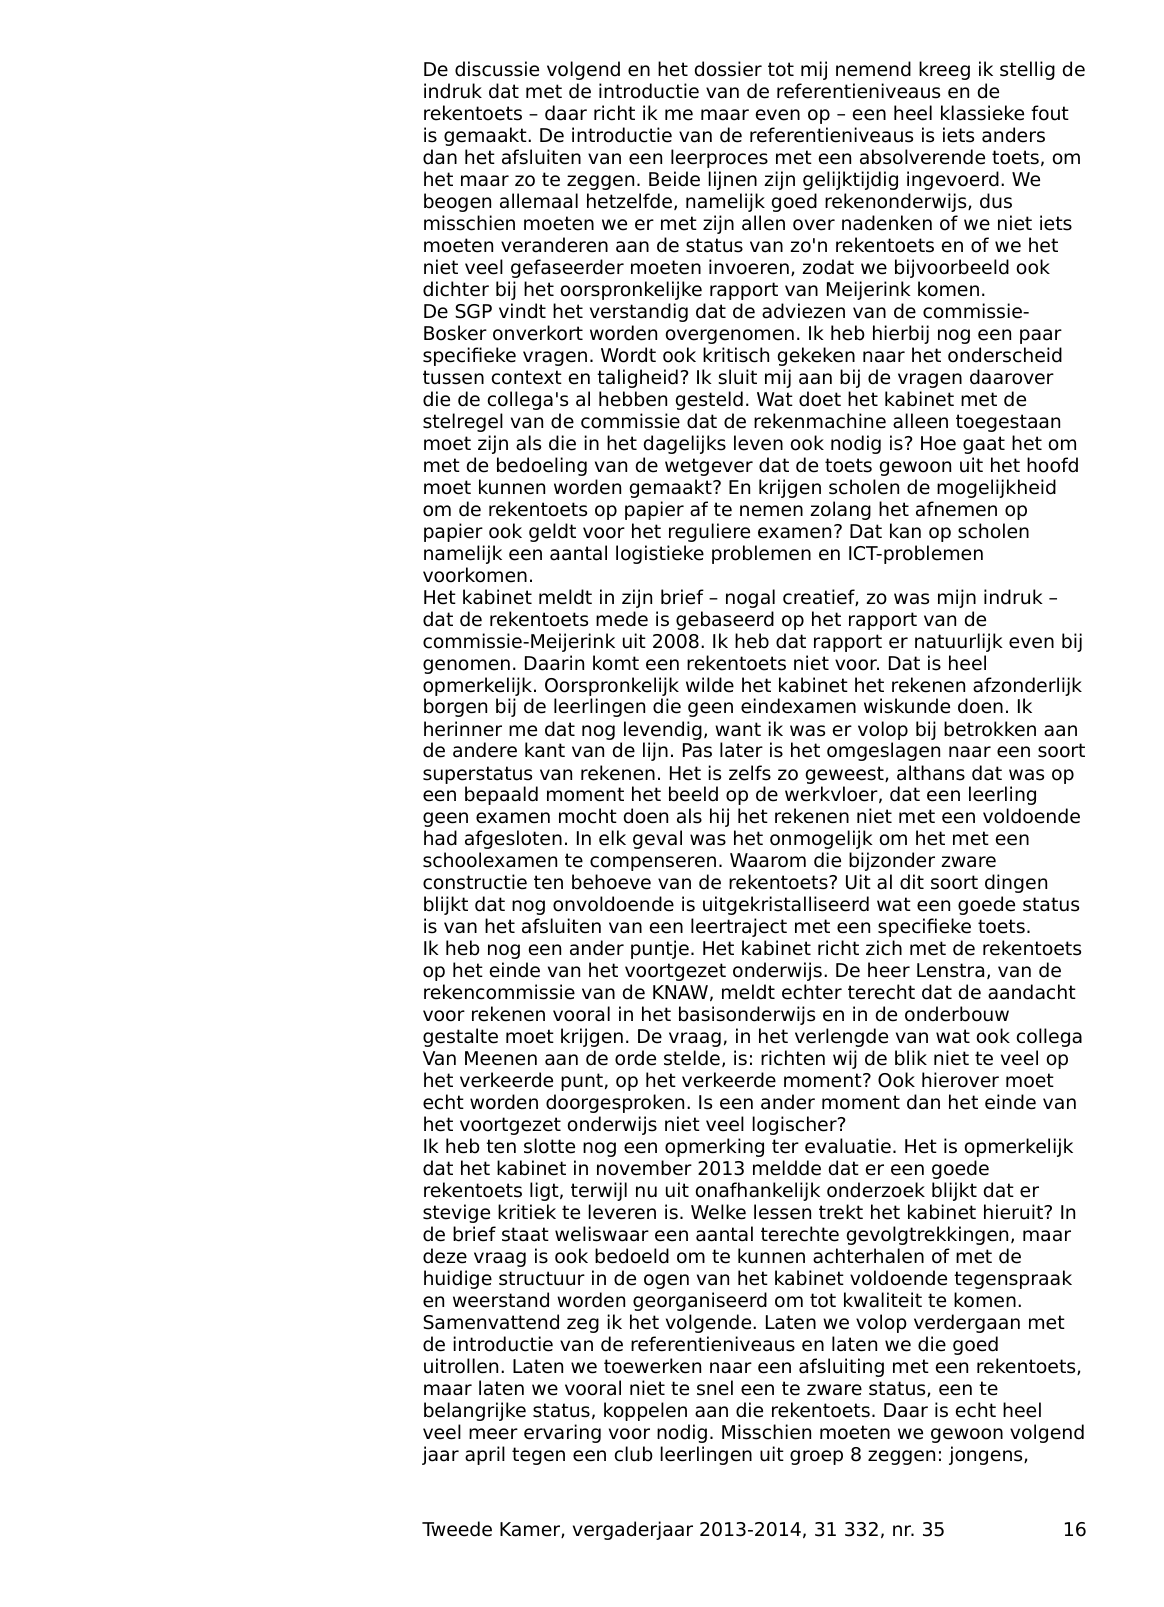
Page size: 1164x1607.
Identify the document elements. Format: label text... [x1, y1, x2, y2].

text Ik heb ten slotte nog een opmerking ter evaluatie. Het is opmerkelijk dat het kabinet in november 2013 meldde dat er een goede rekentoets ligt, terwijl nu uit onafhankelijk onderzoek blijkt dat er stevige kritiek te leveren is. Welke lessen trekt het kabinet hieruit? In de brief staat weliswaar een aantal terechte gevolgtrekkingen, maar deze vraag is ook bedoeld om te kunnen achterhalen of met de huidige structuur in de ogen van het kabinet voldoende tegenspraak en weerstand worden georganiseerd om tot kwaliteit te komen. [422, 1136, 1087, 1312]
text Het kabinet meldt in zijn brief – nogal creatief, zo was mijn indruk – dat de rekentoets mede is gebaseerd op het rapport van de commissie-Meijerink uit 2008. Ik heb dat rapport er natuurlijk even bij genomen. Daarin komt een rekentoets niet voor. Dat is heel opmerkelijk. Oorspronkelijk wilde het kabinet het rekenen afzonderlijk borgen bij de leerlingen die geen eindexamen wiskunde doen. Ik herinner me dat nog levendig, want ik was er volop bij betrokken aan de andere kant van de lijn. Pas later is het omgeslagen naar een soort superstatus van rekenen. Het is zelfs zo geweest, althans dat was op een bepaald moment het beeld op de werkvloer, dat een leerling geen examen mocht doen als hij het rekenen niet met een voldoende had afgesloten. In elk geval was het onmogelijk om het met een schoolexamen te compenseren. Waarom die bijzonder zware constructie ten behoeve van de rekentoets? Uit al dit soort dingen blijkt dat nog onvoldoende is uitgekristalliseerd wat een goede status is van het afsluiten van een leertraject met een specifieke toets. [422, 587, 1087, 938]
text Samenvattend zeg ik het volgende. Laten we volop verdergaan met de introductie van de referentieniveaus en laten we die goed uitrollen. Laten we toewerken naar een afsluiting met een rekentoets, maar laten we vooral niet te snel een te zware status, een te belangrijke status, koppelen aan die rekentoets. Daar is echt heel veel meer ervaring voor nodig. Misschien moeten we gewoon volgend jaar april tegen een club leerlingen uit groep 8 zeggen: jongens, [422, 1312, 1087, 1466]
text Ik heb nog een ander puntje. Het kabinet richt zich met de rekentoets op het einde van het voortgezet onderwijs. De heer Lenstra, van de rekencommissie van de KNAW, meldt echter terecht dat de aandacht voor rekenen vooral in het basisonderwijs en in de onderbouw gestalte moet krijgen. De vraag, in het verlengde van wat ook collega Van Meenen aan de orde stelde, is: richten wij de blik niet te veel op het verkeerde punt, op het verkeerde moment? Ook hierover moet echt worden doorgesproken. Is een ander moment dan het einde van het voortgezet onderwijs niet veel logischer? [422, 938, 1087, 1136]
text De SGP vindt het verstandig dat de adviezen van de commissie-Bosker onverkort worden overgenomen. Ik heb hierbij nog een paar specifieke vragen. Wordt ook kritisch gekeken naar het onderscheid tussen context en taligheid? Ik sluit mij aan bij de vragen daarover die de collega's al hebben gesteld. Wat doet het kabinet met de stelregel van de commissie dat de rekenmachine alleen toegestaan moet zijn als die in het dagelijks leven ook nodig is? Hoe gaat het om met de bedoeling van de wetgever dat de toets gewoon uit het hoofd moet kunnen worden gemaakt? En krijgen scholen de mogelijkheid om de rekentoets op papier af te nemen zolang het afnemen op papier ook geldt voor het reguliere examen? Dat kan op scholen namelijk een aantal logistieke problemen en ICT-problemen voorkomen. [422, 301, 1087, 587]
text De discussie volgend en het dossier tot mij nemend kreeg ik stellig de indruk dat met de introductie van de referentieniveaus en de rekentoets – daar richt ik me maar even op – een heel klassieke fout is gemaakt. De introductie van de referentieniveaus is iets anders dan het afsluiten van een leerproces met een absolverende toets, om het maar zo te zeggen. Beide lijnen zijn gelijktijdig ingevoerd. We beogen allemaal hetzelfde, namelijk goed rekenonderwijs, dus misschien moeten we er met zijn allen over nadenken of we niet iets moeten veranderen aan de status van zo'n rekentoets en of we het niet veel gefaseerder moeten invoeren, zodat we bijvoorbeeld ook dichter bij het oorspronkelijke rapport van Meijerink komen. [422, 59, 1087, 301]
